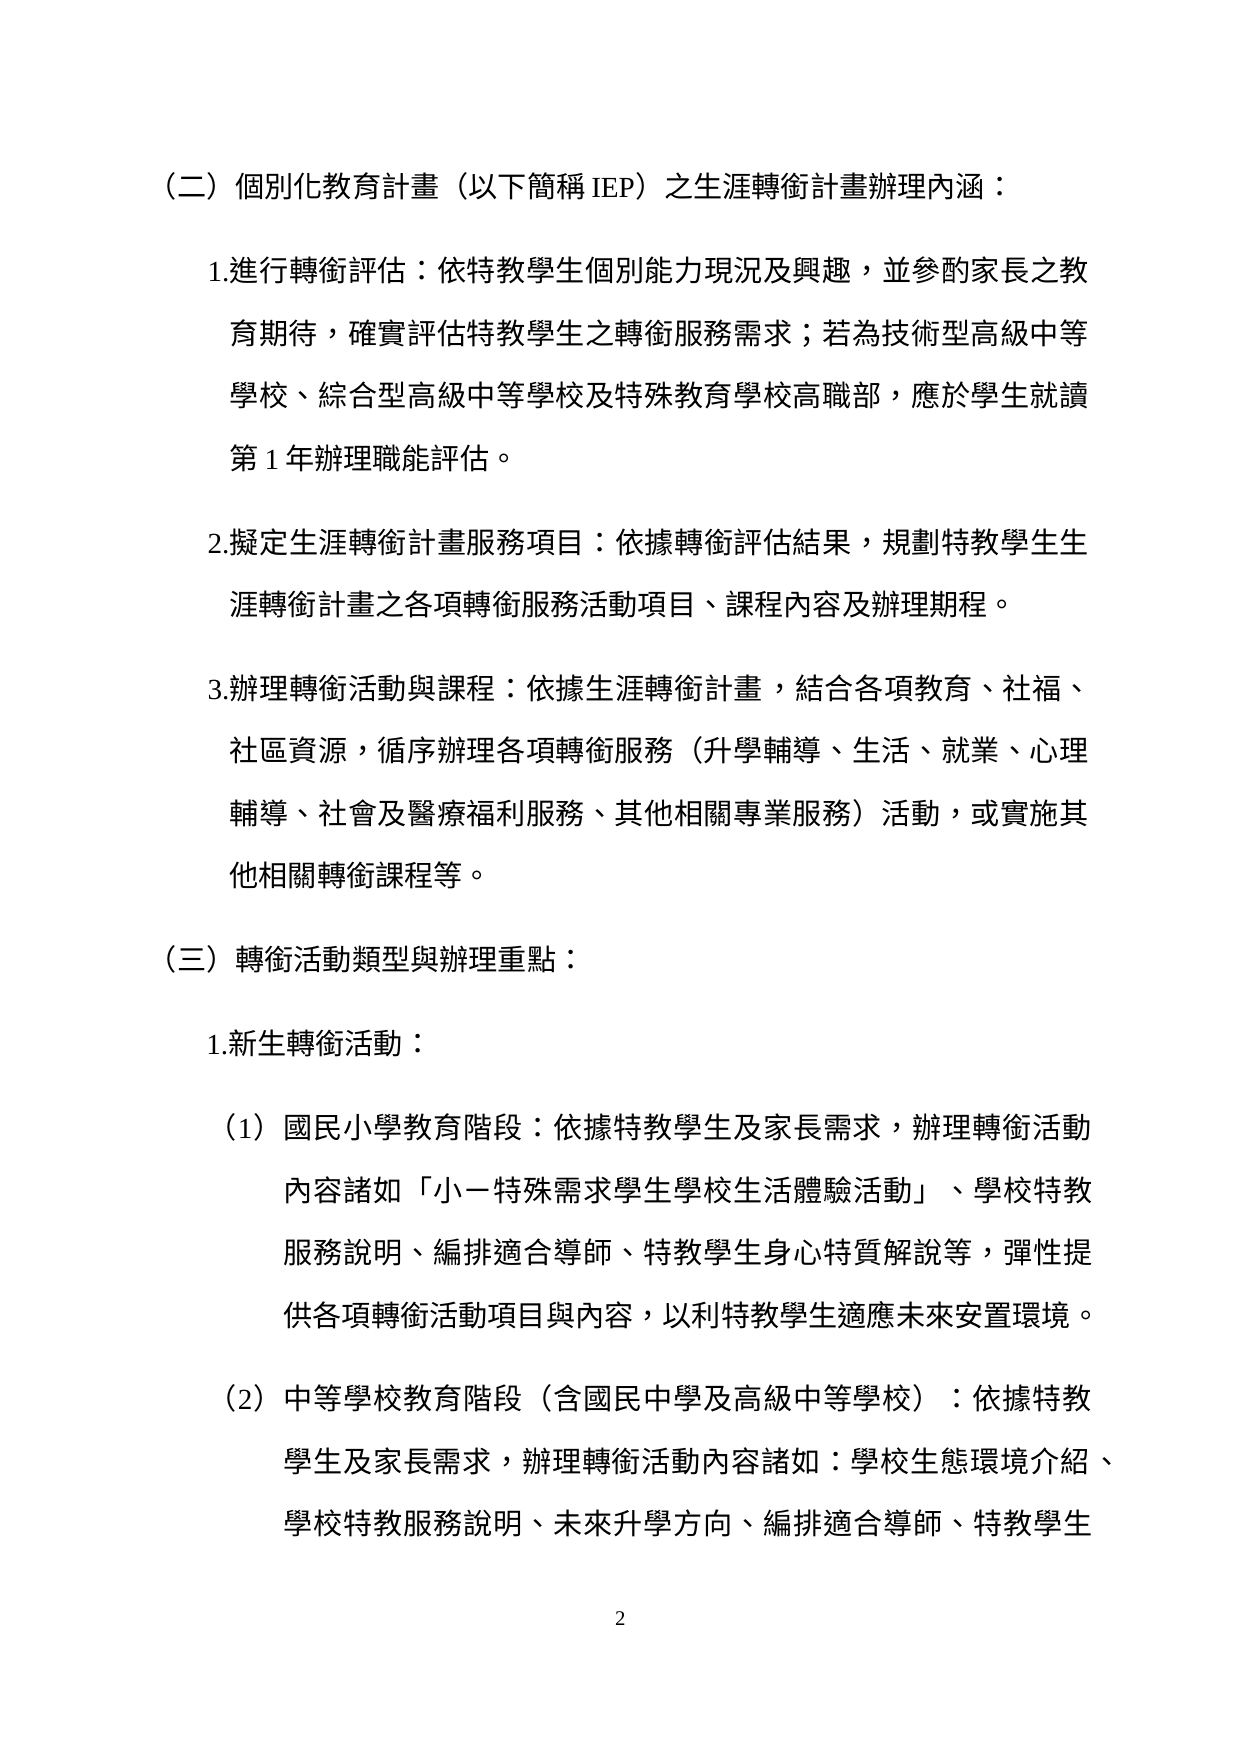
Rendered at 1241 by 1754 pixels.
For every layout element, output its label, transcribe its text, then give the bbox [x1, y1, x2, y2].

text （2）中等學校教育階段（含國民中學及高級中等學校）：依據特教學生及家長需求，辦理轉銜活動內容諸如：學校生態環境介紹、學校特教服務說明、未來升學方向、編排適合導師、特教學生身心特質解說、轉銜資訊刊物、文宣或網站說明、轉銜講座或說明會等，彈性提供各項轉銜活動項目與內容，以利特教學生適應未來安置環境。 [148, 1355, 1092, 1543]
text 2.擬定生涯轉銜計畫服務項目：依據轉銜評估結果，規劃特教學生生涯轉銜計畫之各項轉銜服務活動項目、課程內容及辦理期程。 [148, 499, 1092, 624]
text （1）國民小學教育階段：依據特教學生及家長需求，辦理轉銜活動內容諸如「小ㄧ特殊需求學生學校生活體驗活動」、學校特教服務說明、編排適合導師、特教學生身心特質解說等，彈性提供各項轉銜活動項目與內容，以利特教學生適應未來安置環境。 [148, 1084, 1092, 1334]
text （三）轉銜活動類型與辦理重點： [148, 916, 1092, 979]
text （二）個別化教育計畫（以下簡稱IEP）之生涯轉銜計畫辦理內涵： [148, 143, 1092, 206]
text 1.新生轉銜活動： [148, 1000, 1092, 1063]
text 1.進行轉銜評估：依特教學生個別能力現況及興趣，並參酌家長之教育期待，確實評估特教學生之轉銜服務需求；若為技術型高級中等學校、綜合型高級中等學校及特殊教育學校高職部，應於學生就讀第1年辦理職能評估。 [148, 227, 1092, 477]
text 3.辦理轉銜活動與課程：依據生涯轉銜計畫，結合各項教育、社福、社區資源，循序辦理各項轉銜服務（升學輔導、生活、就業、心理輔導、社會及醫療福利服務、其他相關專業服務）活動，或實施其他相關轉銜課程等。 [148, 645, 1092, 895]
